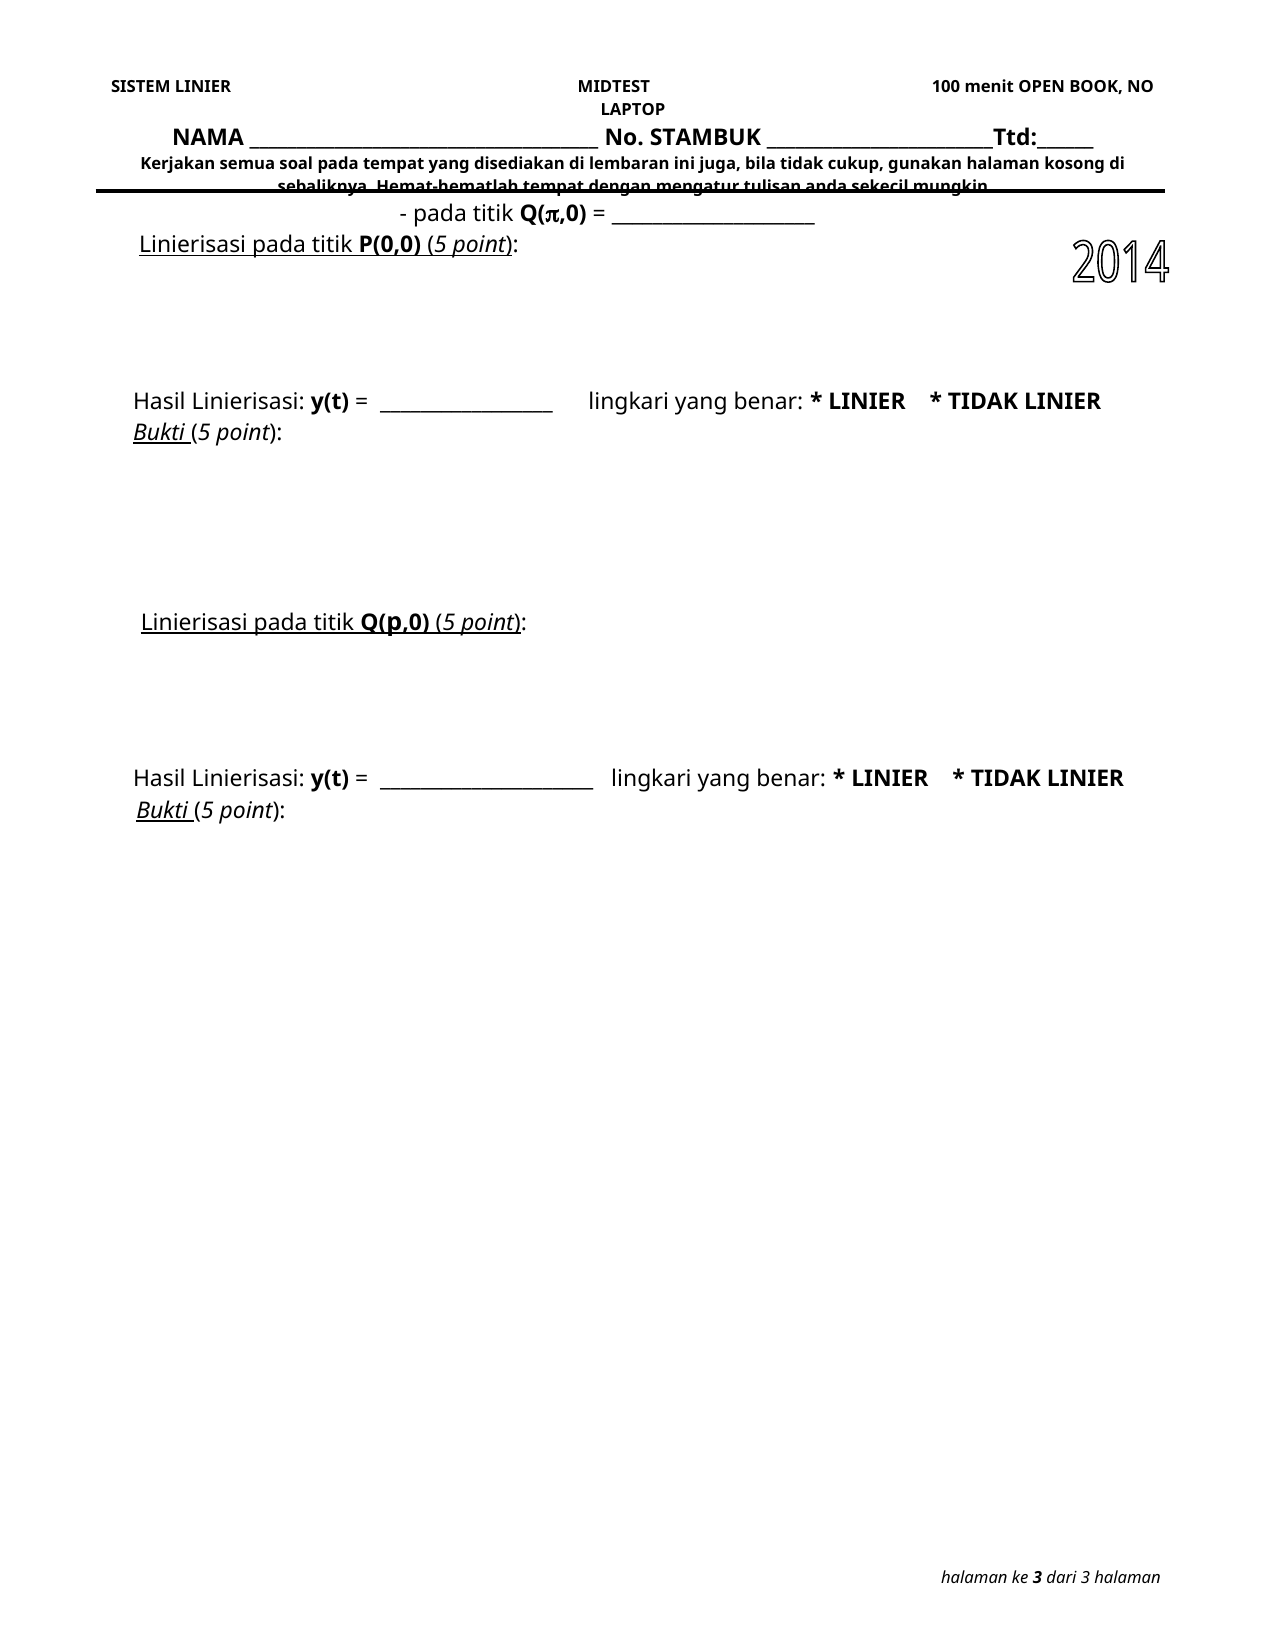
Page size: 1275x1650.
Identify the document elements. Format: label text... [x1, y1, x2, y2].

text Hasil Linierisasi: y(t) = _____________________ lingkari yang benar: * LINIER * TIDAK LINIER [103, 762, 1162, 794]
text - pada titik Q(p,0) = ____________________ [103, 197, 1162, 228]
text Bukti (5 point): [103, 416, 1162, 447]
text Bukti (5 point): [106, 794, 1162, 825]
text Linierisasi pada titik Q(p,0) (5 point): [141, 603, 1162, 637]
text Hasil Linierisasi: y(t) = _________________ lingkari yang benar: * LINIER * TIDAK LINIER [103, 384, 1162, 416]
text Linierisasi pada titik P(0,0) (5 point): [103, 228, 1162, 259]
